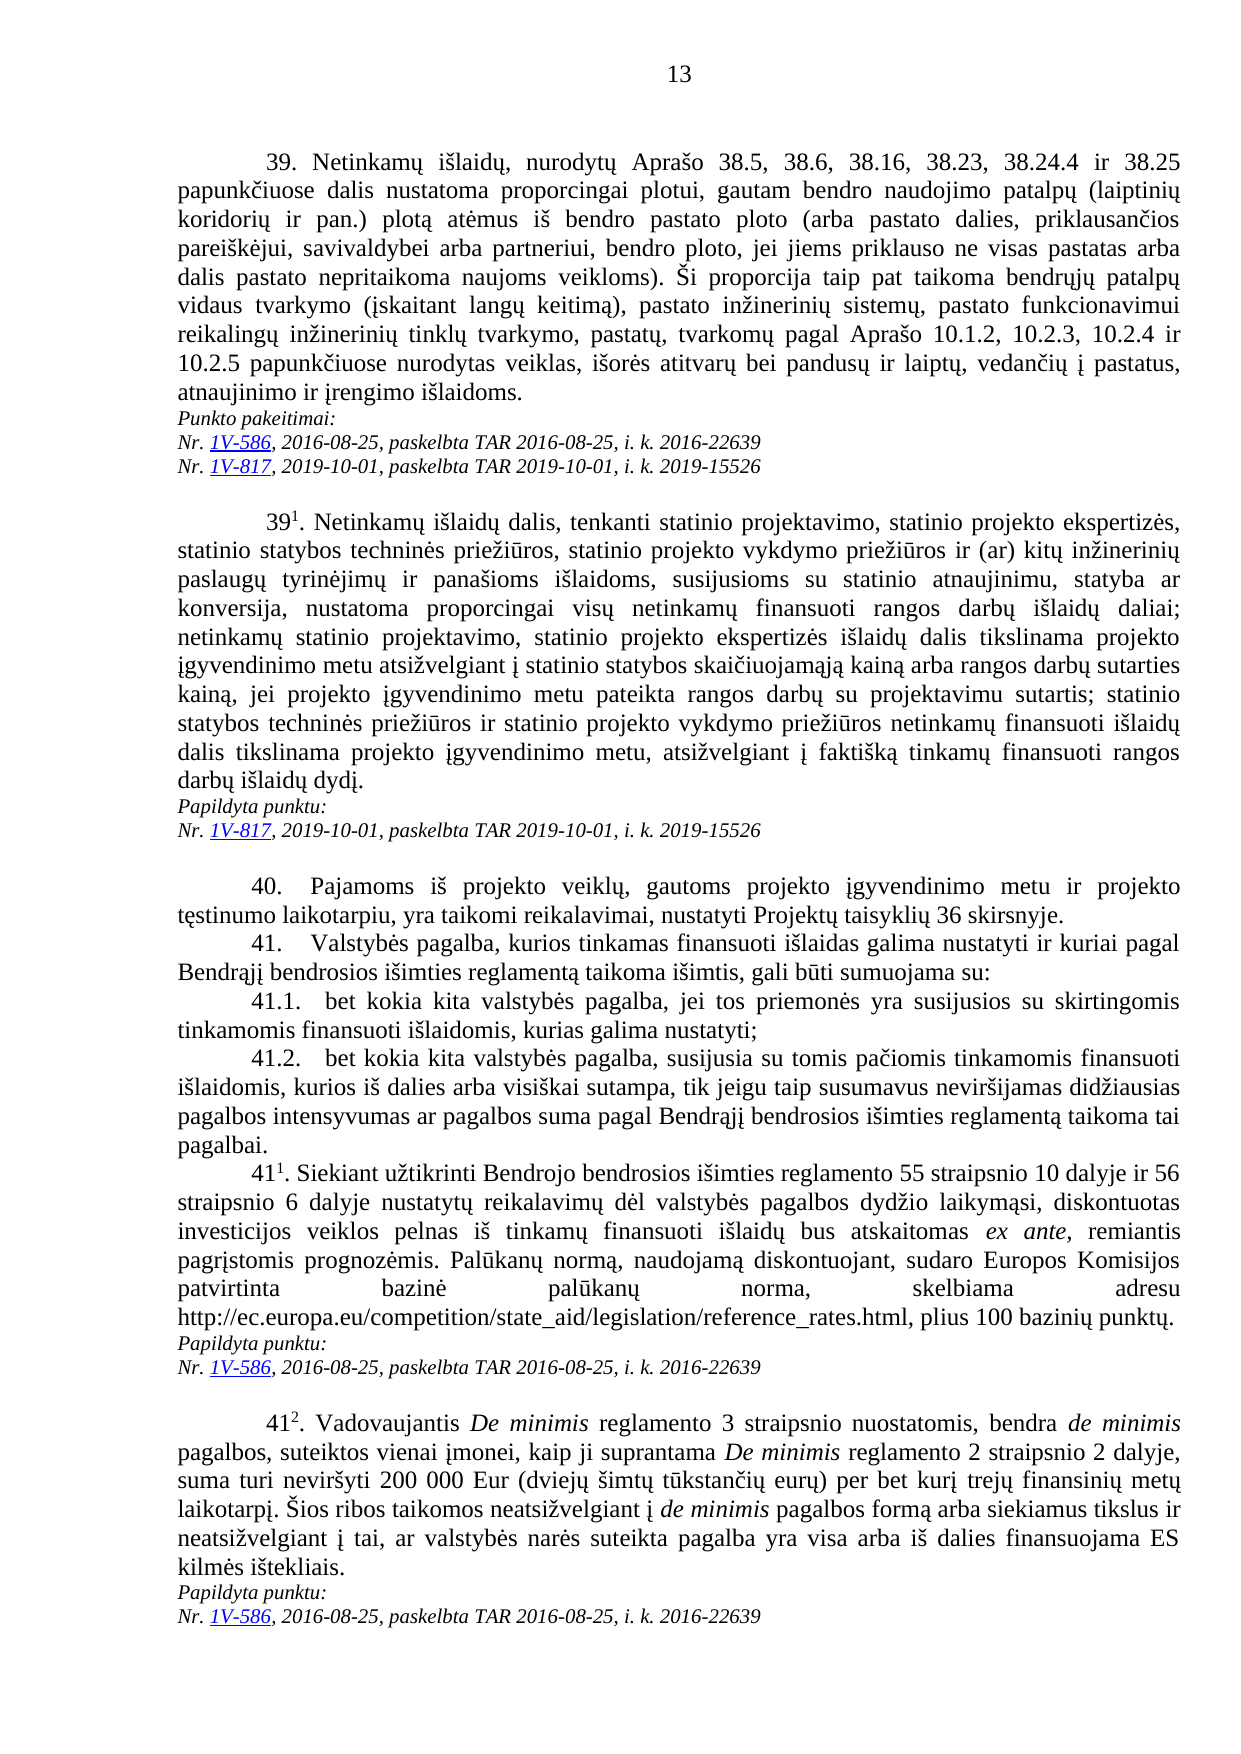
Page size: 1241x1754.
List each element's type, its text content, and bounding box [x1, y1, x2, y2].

text Nr. 1V-817, 2019-10-01, paskelbta TAR 2019-10-01, i. k. 2019-15526 [177, 454, 1181, 478]
text 391. Netinkamų išlaidų dalis, tenkanti statinio projektavimo, statinio projekto ekspertizės, statinio statybos techninės priežiūros, statinio projekto vykdymo priežiūros ir (ar) kitų inžinerinių paslaugų tyrinėjimų ir panašioms išlaidoms, susijusioms su statinio atnaujinimu, statyba ar konversija, nustatoma proporcingai visų netinkamų finansuoti rangos darbų išlaidų daliai; netinkamų statinio projektavimo, statinio projekto ekspertizės išlaidų dalis tikslinama projekto įgyvendinimo metu atsižvelgiant į statinio statybos skaičiuojamąją kainą arba rangos darbų sutarties kainą, jei projekto įgyvendinimo metu pateikta rangos darbų su projektavimu sutartis; statinio statybos techninės priežiūros ir statinio projekto vykdymo priežiūros netinkamų finansuoti išlaidų dalis tikslinama projekto įgyvendinimo metu, atsižvelgiant į faktišką tinkamų finansuoti rangos darbų išlaidų dydį. [177, 507, 1181, 794]
text 41.2. bet kokia kita valstybės pagalba, susijusia su tomis pačiomis tinkamomis finansuoti išlaidomis, kurios iš dalies arba visiškai sutampa, tik jeigu taip susumavus neviršijamas didžiausias pagalbos intensyvumas ar pagalbos suma pagal Bendrąjį bendrosios išimties reglamentą taikoma tai pagalbai. [177, 1043, 1181, 1158]
text Punkto pakeitimai: [177, 406, 1181, 430]
text 412. Vadovaujantis De minimis reglamento 3 straipsnio nuostatomis, bendra de minimis pagalbos, suteiktos vienai įmonei, kaip ji suprantama De minimis reglamento 2 straipsnio 2 dalyje, suma turi neviršyti 200 000 Eur (dviejų šimtų tūkstančių eurų) per bet kurį trejų finansinių metų laikotarpį. Šios ribos taikomos neatsižvelgiant į de minimis pagalbos formą arba siekiamus tikslus ir neatsižvelgiant į tai, ar valstybės narės suteikta pagalba yra visa arba iš dalies finansuojama ES kilmės ištekliais. [177, 1408, 1181, 1580]
text 39. Netinkamų išlaidų, nurodytų Aprašo 38.5, 38.6, 38.16, 38.23, 38.24.4 ir 38.25 papunkčiuose dalis nustatoma proporcingai plotui, gautam bendro naudojimo patalpų (laiptinių koridorių ir pan.) plotą atėmus iš bendro pastato ploto (arba pastato dalies, priklausančios pareiškėjui, savivaldybei arba partneriui, bendro ploto, jei jiems priklauso ne visas pastatas arba dalis pastato nepritaikoma naujoms veikloms). Ši proporcija taip pat taikoma bendrųjų patalpų vidaus tvarkymo (įskaitant langų keitimą), pastato inžinerinių sistemų, pastato funkcionavimui reikalingų inžinerinių tinklų tvarkymo, pastatų, tvarkomų pagal Aprašo 10.1.2, 10.2.3, 10.2.4 ir 10.2.5 papunkčiuose nurodytas veiklas, išorės atitvarų bei pandusų ir laiptų, vedančių į pastatus, atnaujinimo ir įrengimo išlaidoms. [177, 147, 1181, 406]
text 41. Valstybės pagalba, kurios tinkamas finansuoti išlaidas galima nustatyti ir kuriai pagal Bendrąjį bendrosios išimties reglamentą taikoma išimtis, gali būti sumuojama su: [177, 928, 1181, 986]
text Papildyta punktu: [177, 1580, 1181, 1604]
text Papildyta punktu: [177, 1331, 1181, 1355]
text Nr. 1V-817, 2019-10-01, paskelbta TAR 2019-10-01, i. k. 2019-15526 [177, 818, 1181, 842]
text Nr. 1V-586, 2016-08-25, paskelbta TAR 2016-08-25, i. k. 2016-22639 [177, 1355, 1181, 1379]
text 40. Pajamoms iš projekto veiklų, gautoms projekto įgyvendinimo metu ir projekto tęstinumo laikotarpiu, yra taikomi reikalavimai, nustatyti Projektų taisyklių 36 skirsnyje. [177, 871, 1181, 928]
text Papildyta punktu: [177, 794, 1181, 818]
text Nr. 1V-586, 2016-08-25, paskelbta TAR 2016-08-25, i. k. 2016-22639 [177, 430, 1181, 454]
text 411. Siekiant užtikrinti Bendrojo bendrosios išimties reglamento 55 straipsnio 10 dalyje ir 56 straipsnio 6 dalyje nustatytų reikalavimų dėl valstybės pagalbos dydžio laikymąsi, diskontuotas investicijos veiklos pelnas iš tinkamų finansuoti išlaidų bus atskaitomas ex ante, remiantis pagrįstomis prognozėmis. Palūkanų normą, naudojamą diskontuojant, sudaro Europos Komisijos patvirtinta bazinė palūkanų norma, skelbiama adresu http://ec.europa.eu/competition/state_aid/legislation/reference_rates.html, plius 100 bazinių punktų. [177, 1158, 1181, 1331]
text Nr. 1V-586, 2016-08-25, paskelbta TAR 2016-08-25, i. k. 2016-22639 [177, 1604, 1181, 1628]
text 41.1. bet kokia kita valstybės pagalba, jei tos priemonės yra susijusios su skirtingomis tinkamomis finansuoti išlaidomis, kurias galima nustatyti; [177, 986, 1181, 1043]
